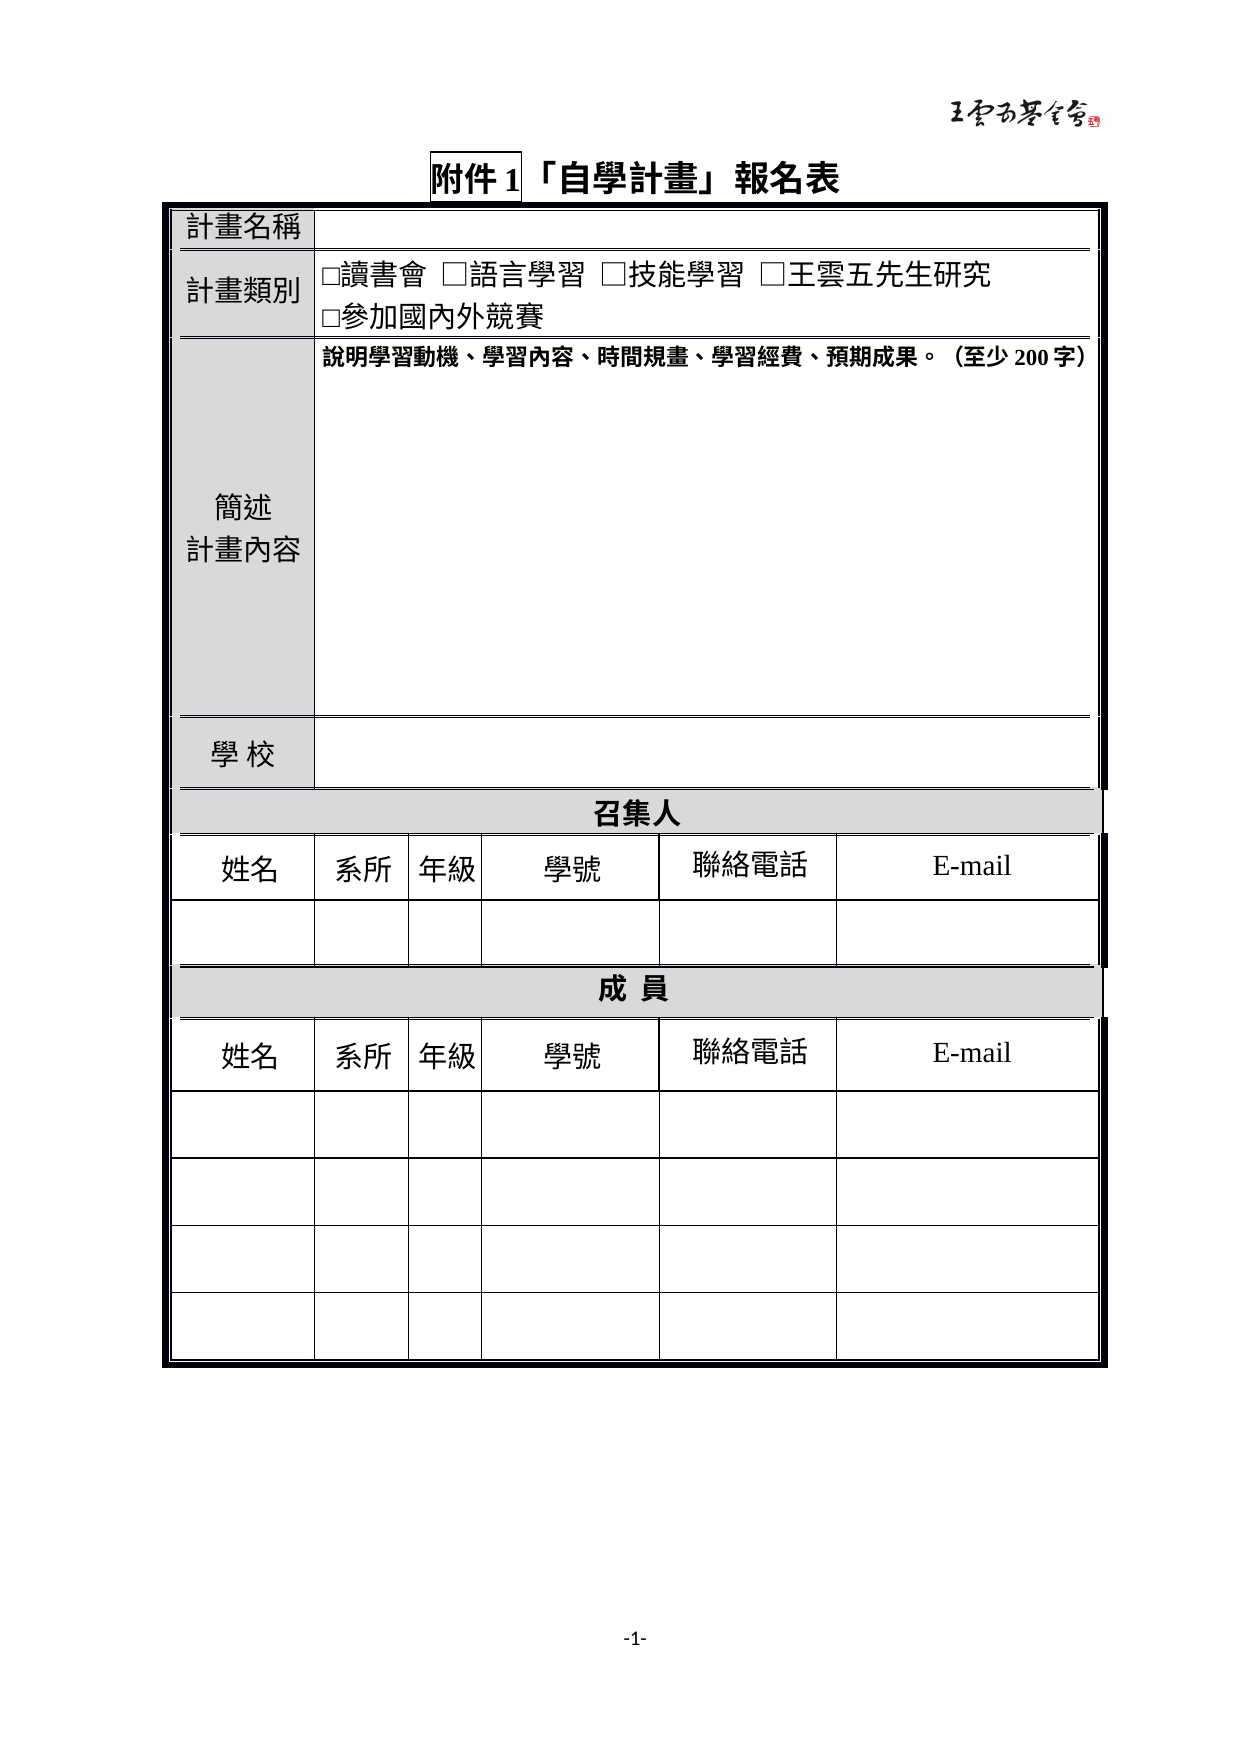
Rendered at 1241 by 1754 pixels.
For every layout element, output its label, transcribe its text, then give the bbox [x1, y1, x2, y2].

table_cell [172, 901, 314, 964]
table_cell 系所 [315, 1020, 408, 1090]
table_cell E-mail [837, 833, 1101, 899]
picture [923, 88, 1123, 138]
table_cell 年級 [409, 1020, 481, 1090]
table_header 計畫名稱 [172, 211, 314, 248]
table_cell 說明學習動機、學習內容、時間規畫、學習經費、預期成果。（至少200字） [315, 336, 1099, 715]
table_cell 聯絡電話 [660, 836, 836, 899]
table_cell [172, 1159, 314, 1224]
table_cell 計畫類別 [169, 248, 314, 336]
table_cell [315, 1092, 408, 1157]
table_header [315, 211, 1098, 248]
table_cell [409, 1226, 481, 1292]
text 附件1「自學計畫」報名表 [148, 150, 1122, 202]
table_cell 成 員 [169, 964, 1102, 1017]
table_cell [315, 1226, 408, 1292]
table_cell [482, 901, 659, 964]
table_cell [837, 1226, 1098, 1292]
table_cell □讀書會 □語言學習 □技能學習 □王雲五先生研究 □參加國內外競賽 [315, 248, 1101, 336]
table_cell 姓名 [172, 1017, 314, 1090]
table_cell [660, 901, 836, 964]
table_cell E-mail [837, 1017, 1101, 1090]
table_cell 學 校 [172, 715, 314, 787]
table_cell [660, 1293, 836, 1359]
table_cell [837, 901, 1098, 964]
table_cell [837, 1092, 1098, 1157]
table_cell [172, 1293, 314, 1359]
table_cell [482, 1293, 659, 1359]
table_cell 學號 [482, 1020, 658, 1090]
table_cell [660, 1159, 836, 1224]
table_cell 年級 [409, 836, 481, 899]
table_cell 學號 [482, 836, 658, 899]
table_cell [172, 1092, 314, 1157]
table_cell [837, 1293, 1098, 1359]
table_cell 簡述 計畫內容 [172, 336, 314, 715]
table_cell [409, 1293, 481, 1359]
table_cell 系所 [315, 836, 408, 899]
table_cell 聯絡電話 [660, 1020, 836, 1090]
table_cell [409, 1159, 481, 1224]
table_cell [482, 1226, 659, 1292]
table_cell [172, 1226, 314, 1292]
table_cell [315, 901, 408, 964]
table_cell [837, 1159, 1098, 1224]
table_cell 召集人 [169, 787, 1102, 833]
table_cell [660, 1226, 836, 1292]
table_cell [409, 1092, 481, 1157]
table_cell [482, 1159, 659, 1224]
table_cell [315, 1293, 408, 1359]
table_cell 姓名 [169, 833, 314, 899]
table_cell [409, 901, 481, 964]
table_cell [315, 715, 1099, 787]
table_cell [482, 1092, 659, 1157]
table_cell [660, 1092, 836, 1157]
table_cell [315, 1159, 408, 1224]
